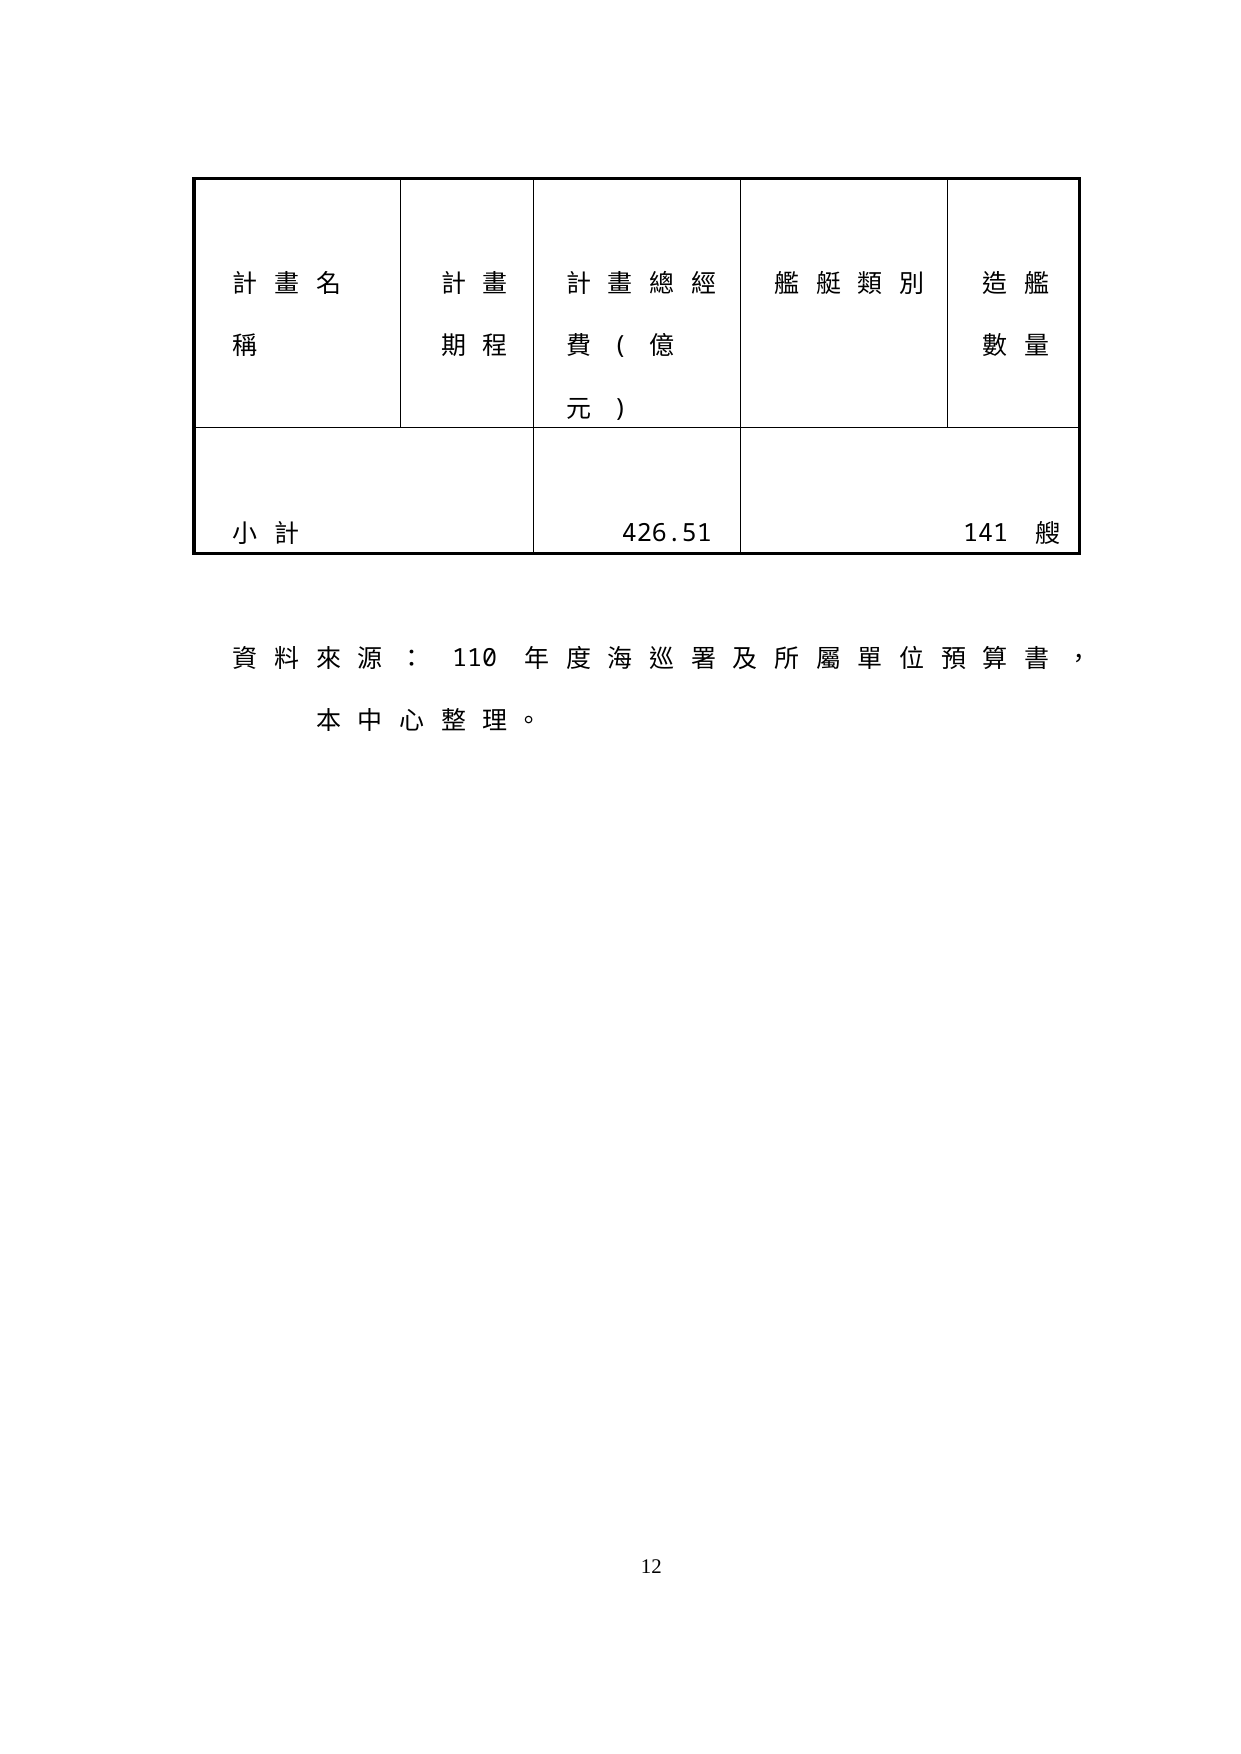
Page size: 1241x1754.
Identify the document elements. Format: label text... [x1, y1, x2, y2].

text 資料來源：110年度海巡署及所屬單位預算書，本中心整理。 [168, 615, 1058, 740]
table_header 艦艇類別 [741, 180, 947, 427]
table_header 計畫總經費(億元) [534, 180, 740, 427]
table_header 計畫期程 [401, 180, 533, 427]
table_header 計畫名稱 [196, 180, 400, 427]
table_cell 小計 [196, 428, 533, 552]
table_cell 426.51 [534, 428, 740, 552]
table_header 造艦數量 [948, 180, 1078, 427]
table_cell 141艘 [741, 428, 1078, 552]
